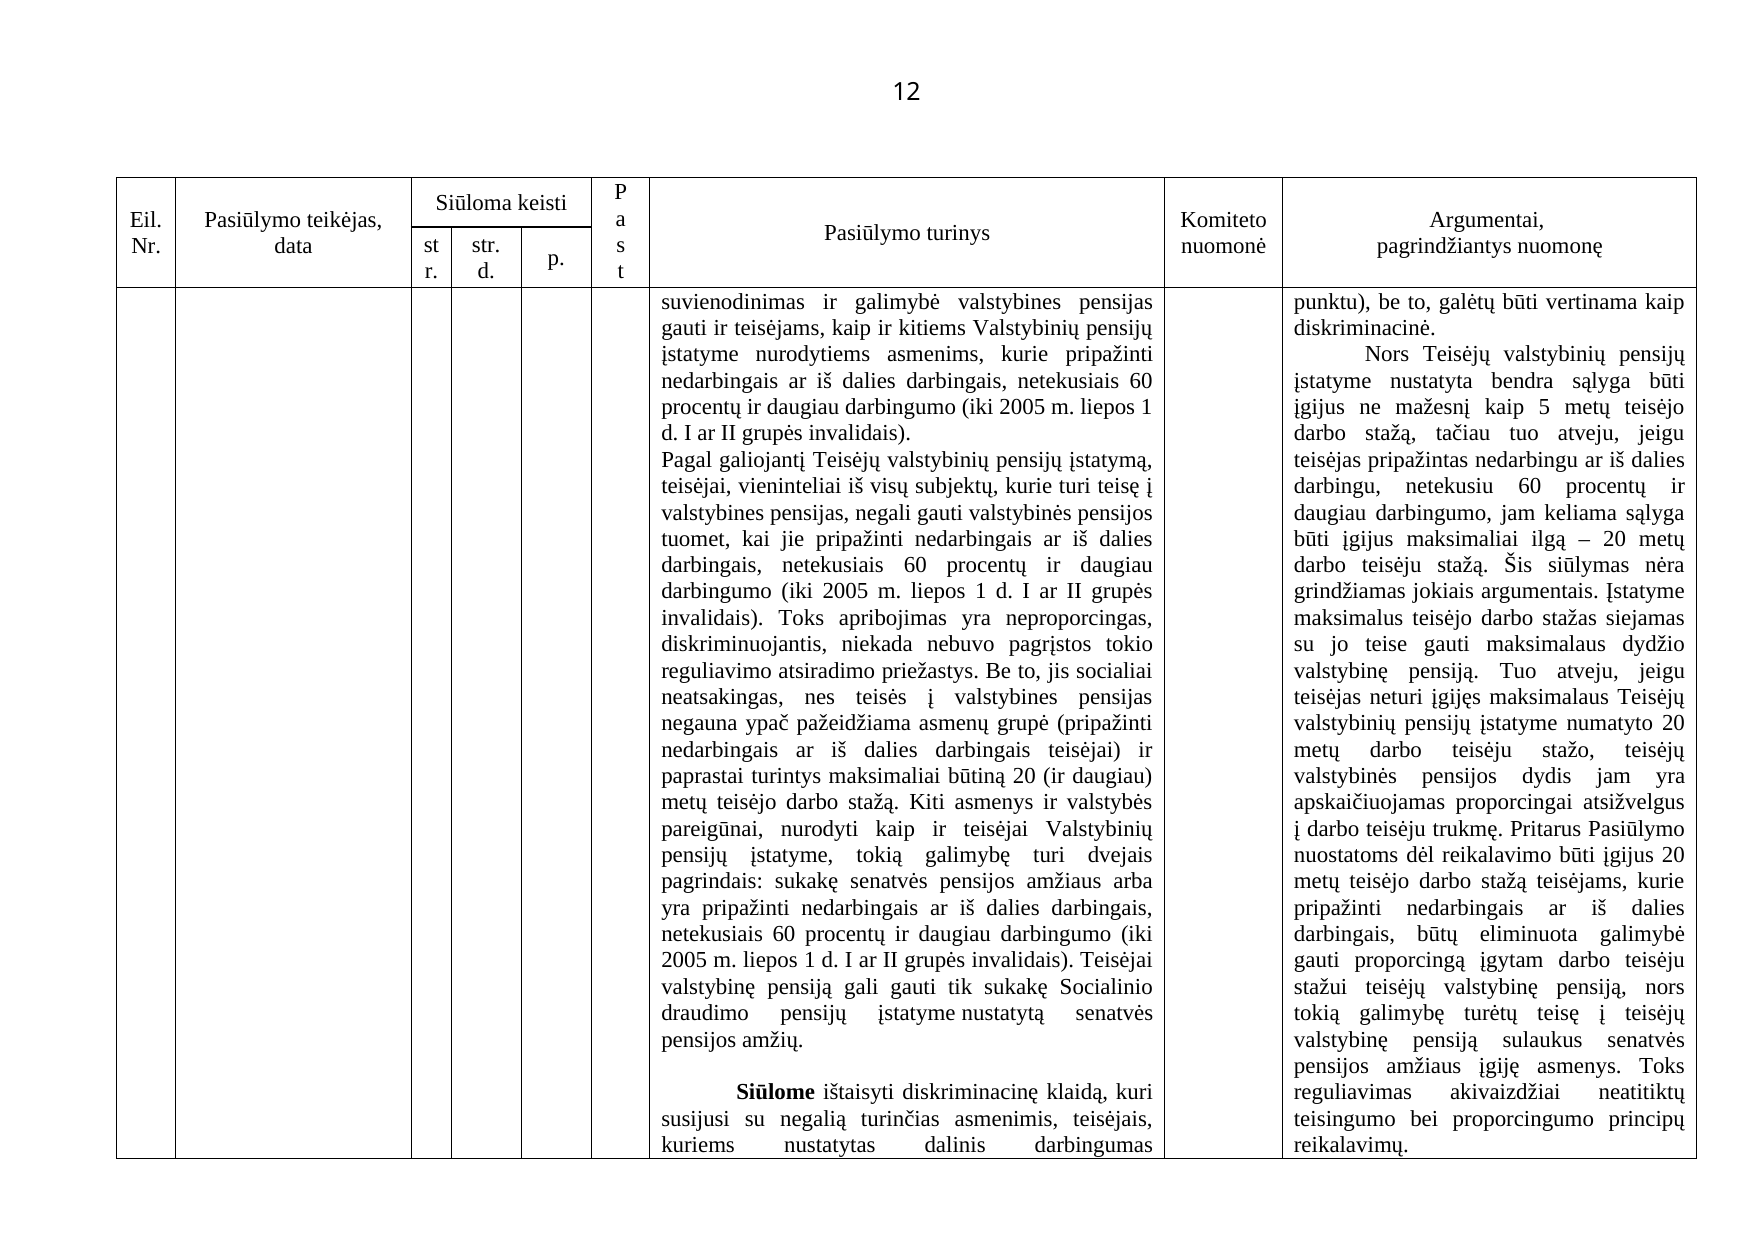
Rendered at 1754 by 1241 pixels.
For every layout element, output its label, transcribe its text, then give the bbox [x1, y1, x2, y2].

table_header Argumentai, pagrindžiantys nuomonę [1283, 178, 1696, 287]
table_cell [452, 288, 521, 1157]
table_header Pastabos [592, 178, 649, 287]
table_cell str. [412, 228, 451, 287]
table_cell [1165, 288, 1282, 1157]
table_cell [117, 288, 175, 1157]
table_header Pasiūlymo turinys [650, 178, 1164, 287]
table_header Pasiūlymo teikėjas, data [176, 178, 411, 287]
table_cell [522, 288, 591, 1157]
table_header Komiteto nuomonė [1165, 178, 1282, 287]
table_cell p. [522, 228, 591, 287]
table_cell suvienodinimas ir galimybė valstybines pensijas gauti ir teisėjams, kaip ir kitiems Valstybinių pensijų įstatyme nurodytiems asmenims, kurie pripažinti nedarbingais ar iš dalies darbingais, netekusiais 60 procentų ir daugiau darbingumo (iki 2005 m. liepos 1 d. I ar II grupės invalidais). Pagal galiojantį Teisėjų valstybinių pensijų įstatymą, teisėjai, vieninteliai iš visų subjektų, kurie turi teisę į valstybines pensijas, negali gauti valstybinės pensijos tuomet, kai jie pripažinti nedarbingais ar iš dalies darbingais, netekusiais 60 procentų ir daugiau darbingumo (iki 2005 m. liepos 1 d. I ar II grupės invalidais). Toks apribojimas yra neproporcingas, diskriminuojantis, niekada nebuvo pagrįstos tokio reguliavimo atsiradimo priežastys. Be to, jis socialiai neatsakingas, nes teisės į valstybines pensijas negauna ypač pažeidžiama asmenų grupė (pripažinti nedarbingais ar iš dalies darbingais teisėjai) ir paprastai turintys maksimaliai būtiną 20 (ir daugiau) metų teisėjo darbo stažą. Kiti asmenys ir valstybės pareigūnai, nurodyti kaip ir teisėjai Valstybinių pensijų įstatyme, tokią galimybę turi dvejais pagrindais: sukakę senatvės pensijos amžiaus arba yra pripažinti nedarbingais ar iš dalies darbingais, netekusiais 60 procentų ir daugiau darbingumo (iki 2005 m. liepos 1 d. I ar II grupės invalidais). Teisėjai valstybinę pensiją gali gauti tik sukakę Socialinio draudimo pensijų įstatyme nustatytą senatvės pensijos amžių. Siūlome ištaisyti diskriminacinę klaidą, kuri susijusi su negalią turinčias asmenimis, teisėjais, kuriems nustatytas dalinis darbingumas [650, 288, 1164, 1157]
table_header Eil. Nr. [117, 178, 175, 287]
table_cell [412, 288, 451, 1157]
table_cell [592, 288, 649, 1157]
table_cell str. d. [452, 228, 521, 287]
table_cell [176, 288, 411, 1157]
table_header Siūloma keisti [412, 178, 591, 226]
